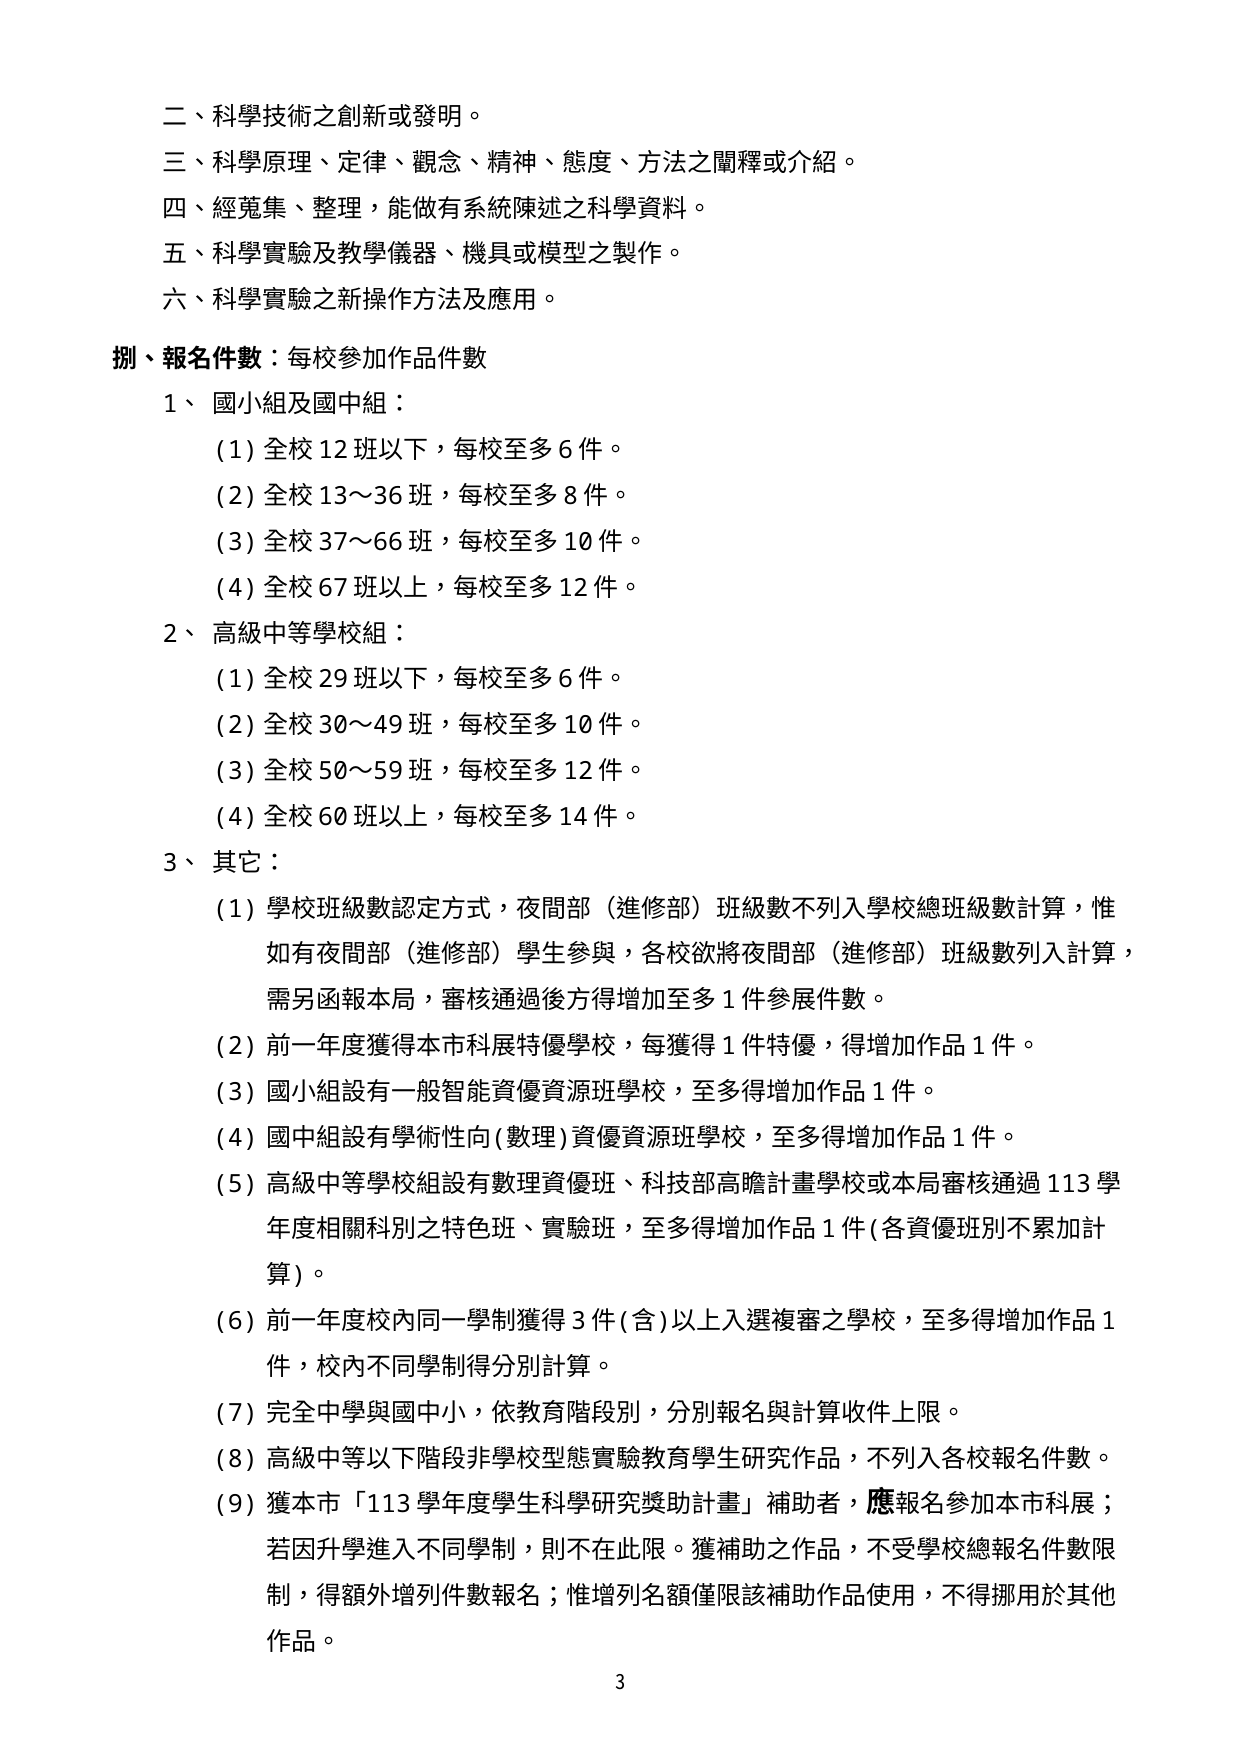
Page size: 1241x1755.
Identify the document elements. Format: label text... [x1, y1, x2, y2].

list 高級中等學校組設有數理資優班、科技部高瞻計畫學校或本局審核通過113學年度相關科別之特色班、實驗班，至多得增加作品1件(各資優班別不累加計算)。 [213, 1155, 1128, 1293]
list 前一年度獲得本市科展特優學校，每獲得1件特優，得增加作品1件。 [213, 1018, 1128, 1064]
list 國小組及國中組： [162, 376, 1128, 422]
list 全校50～59班，每校至多12件。 [213, 743, 1128, 789]
text 二、科學技術之創新或發明。 [162, 89, 1128, 134]
list 國中組設有學術性向(數理)資優資源班學校，至多得增加作品1件。 [213, 1109, 1128, 1155]
list 前一年度校內同一學制獲得3件(含)以上入選複審之學校，至多得增加作品1件，校內不同學制得分別計算。 [213, 1293, 1128, 1384]
list 全校30～49班，每校至多10件。 [213, 697, 1128, 743]
text 六、科學實驗之新操作方法及應用。 [162, 272, 1128, 318]
list 獲本市「113學年度學生科學研究獎助計畫」補助者，應報名參加本市科展；若因升學進入不同學制，則不在此限。獲補助之作品，不受學校總報名件數限制，得額外增列件數報名；惟增列名額僅限該補助作品使用，不得挪用於其他作品。 [213, 1476, 1128, 1659]
text 四、經蒐集、整理，能做有系統陳述之科學資料。 [162, 180, 1128, 226]
list 完全中學與國中小，依教育階段別，分別報名與計算收件上限。 [213, 1384, 1128, 1430]
list 全校67班以上，每校至多12件。 [213, 559, 1128, 605]
list 國小組設有一般智能資優資源班學校，至多得增加作品1件。 [213, 1064, 1128, 1109]
list 高級中等學校組： [162, 605, 1128, 651]
list 全校60班以上，每校至多14件。 [213, 789, 1128, 834]
list 全校37～66班，每校至多10件。 [213, 514, 1128, 559]
text 三、科學原理、定律、觀念、精神、態度、方法之闡釋或介紹。 [162, 134, 1128, 180]
list 全校29班以下，每校至多6件。 [213, 651, 1128, 697]
list 全校13～36班，每校至多8件。 [213, 468, 1128, 514]
text 五、科學實驗及教學儀器、機具或模型之製作。 [162, 226, 1128, 272]
list 報名件數：每校參加作品件數 [112, 330, 1128, 376]
list 全校12班以下，每校至多6件。 [213, 422, 1128, 468]
list 其它： [162, 834, 1128, 880]
list 高級中等以下階段非學校型態實驗教育學生研究作品，不列入各校報名件數。 [213, 1430, 1128, 1476]
list 學校班級數認定方式，夜間部（進修部）班級數不列入學校總班級數計算，惟如有夜間部（進修部）學生參與，各校欲將夜間部（進修部）班級數列入計算，需另函報本局，審核通過後方得增加至多1件參展件數。 [213, 880, 1128, 1018]
